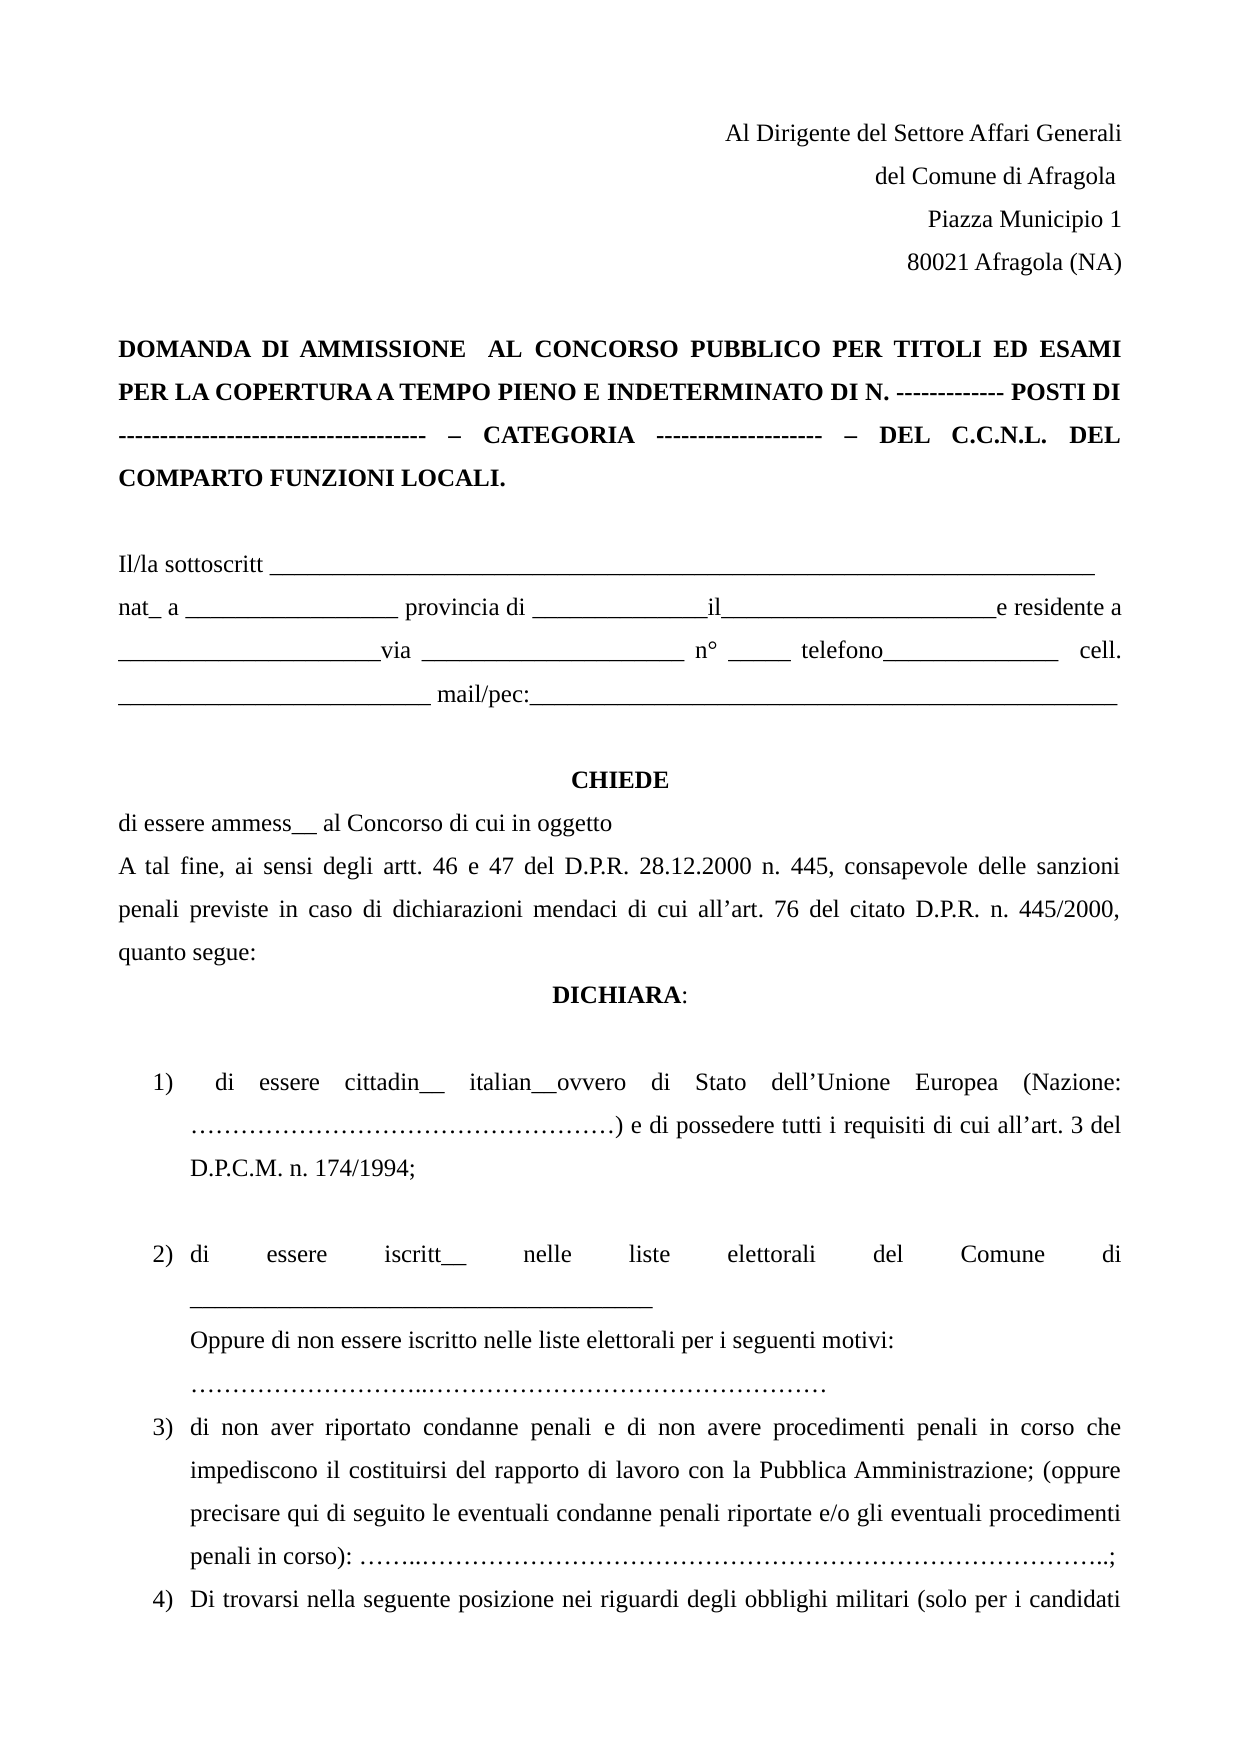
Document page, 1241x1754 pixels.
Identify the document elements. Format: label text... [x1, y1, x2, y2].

text Il/la sottoscritt __________________________________________________________________ [118, 549, 1122, 578]
list Di trovarsi nella seguente posizione nei riguardi degli obblighi militari (solo per i candidati [152, 1584, 1122, 1613]
list di essere iscritt__ nelle liste elettorali del Comune di _____________________________________ [152, 1239, 1122, 1311]
text del Comune di Afragola [118, 161, 1122, 190]
text CHIEDE [118, 765, 1122, 794]
text di essere ammess__ al Concorso di cui in oggetto [118, 808, 1122, 837]
text A tal fine, ai sensi degli artt. 46 e 47 del D.P.R. 28.12.2000 n. 445, consapevole delle sanzioni penali previste in caso di dichiarazioni mendaci di cui all’art. 76 del citato D.P.R. n. 445/2000, quanto segue: [118, 851, 1122, 966]
list di essere cittadin__ italian__ovvero di Stato dell’Unione Europea (Nazione: ……………………………………………) e di possedere tutti i requisiti di cui all’art. 3 del D.P.C.M. n. 174/1994; [152, 1067, 1122, 1182]
list ………………………..………………………………………… [152, 1369, 1122, 1397]
text nat_ a _________________ provincia di ______________il______________________e residente a _____________________via _____________________ n° _____ telefono______________ cell. _________________________ mail/pec:_______________________________________________ [118, 592, 1122, 707]
text DICHIARA: [118, 981, 1122, 1009]
text 80021 Afragola (NA) [118, 247, 1122, 276]
text Al Dirigente del Settore Affari Generali [118, 118, 1122, 147]
list Oppure di non essere iscritto nelle liste elettorali per i seguenti motivi: [152, 1326, 1122, 1354]
text Piazza Municipio 1 [118, 204, 1122, 233]
list di non aver riportato condanne penali e di non avere procedimenti penali in corso che impediscono il costituirsi del rapporto di lavoro con la Pubblica Amministrazione; (oppure precisare qui di seguito le eventuali condanne penali riportate e/o gli eventuali procedimenti penali in corso): ……..………………………………………………………………………..; [152, 1412, 1122, 1570]
text DOMANDA DI AMMISSIONE AL CONCORSO PUBBLICO PER TITOLI ED ESAMI PER LA COPERTURA A TEMPO PIENO E INDETERMINATO DI N. ------------- POSTI DI ------------------------------------- – CATEGORIA -------------------- – DEL C.C.N.L. DEL COMPARTO FUNZIONI LOCALI. ­ [118, 334, 1122, 492]
